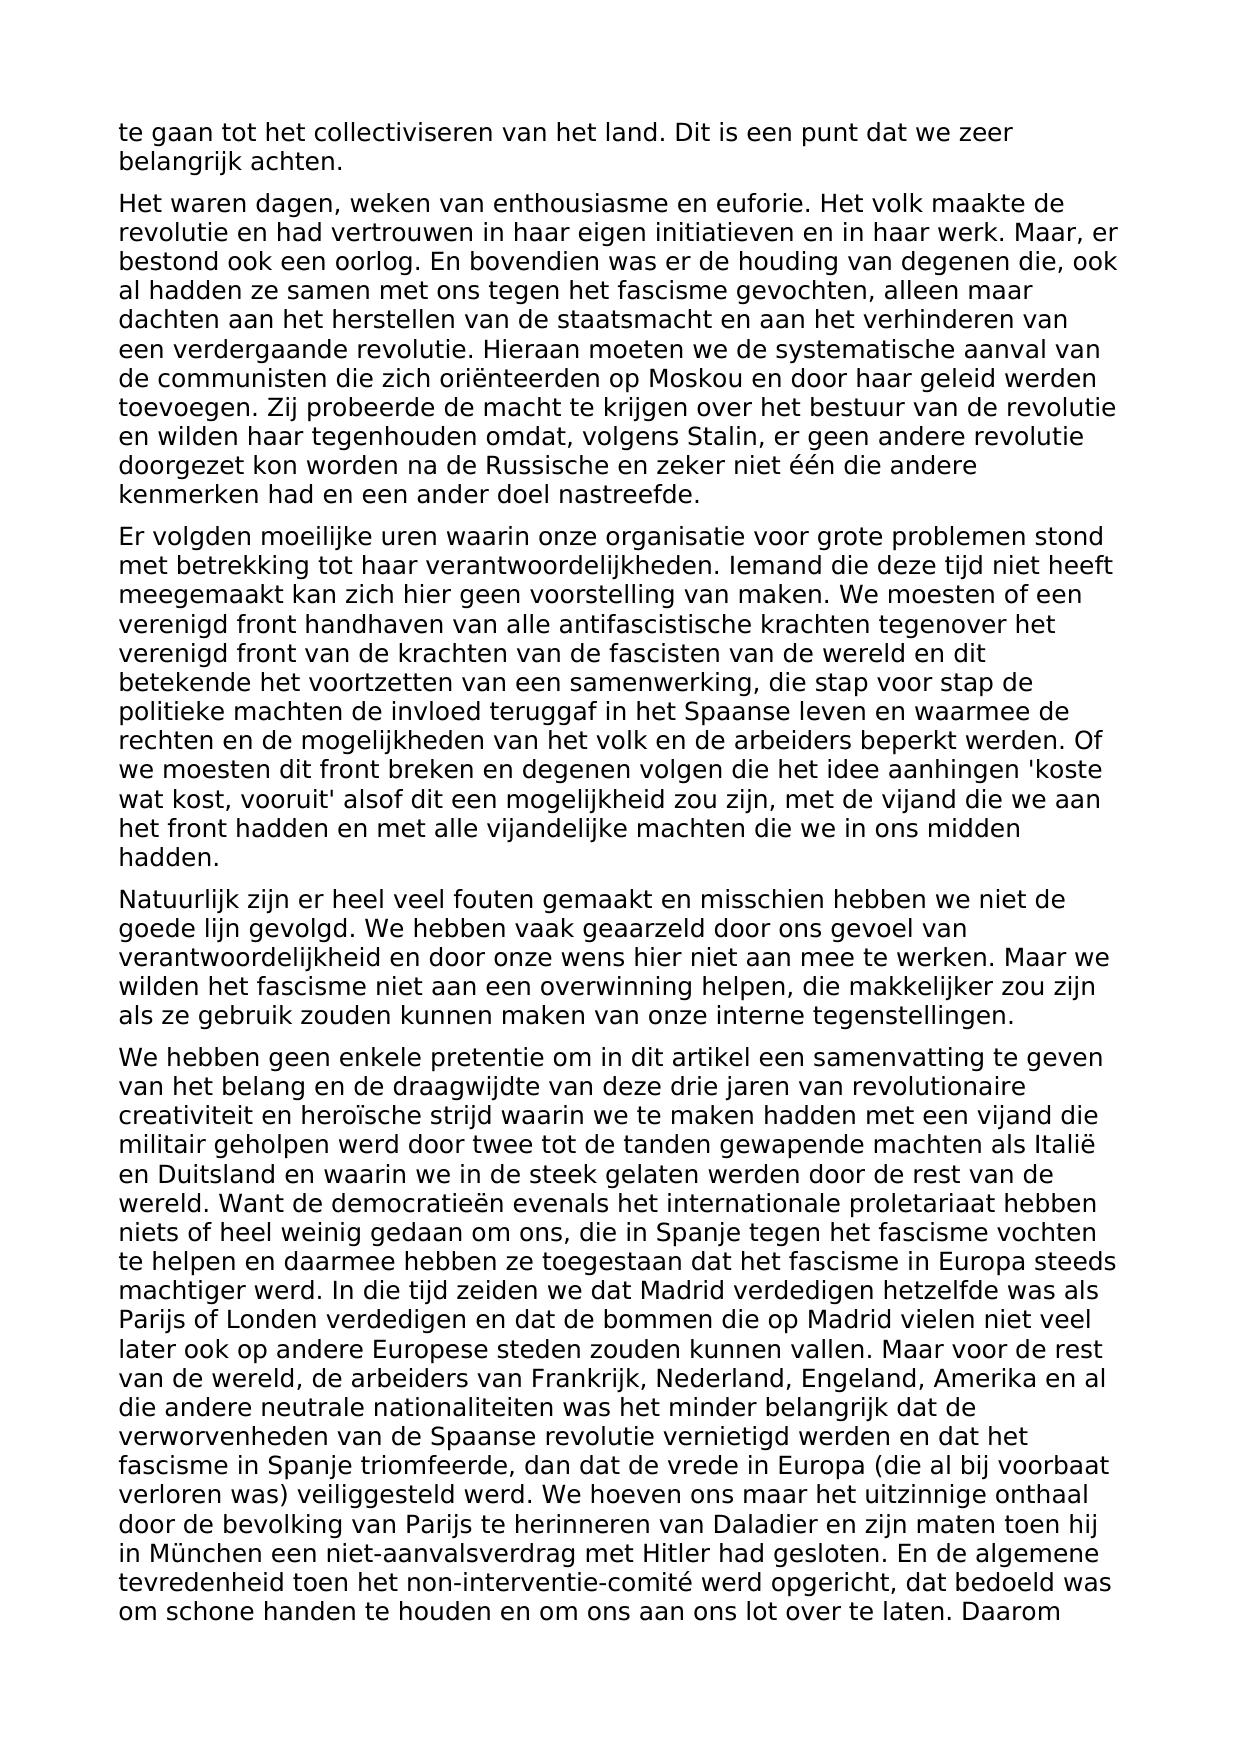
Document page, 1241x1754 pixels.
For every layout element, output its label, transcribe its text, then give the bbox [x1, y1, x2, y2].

text te gaan tot het collectiviseren van het land. Dit is een punt dat we zeer belangrijk achten. [118, 118, 1122, 176]
text Het waren dagen, weken van enthousiasme en euforie. Het volk maakte de revolutie en had vertrouwen in haar eigen initiatieven en in haar werk. Maar, er bestond ook een oorlog. En bovendien was er de houding van degenen die, ook al hadden ze samen met ons tegen het fascisme gevochten, alleen maar dachten aan het herstellen van de staatsmacht en aan het verhinderen van een verdergaande revolutie. Hieraan moeten we de systematische aanval van de communisten die zich oriënteerden op Moskou en door haar geleid werden toevoegen. Zij probeerde de macht te krijgen over het bestuur van de revolutie en wilden haar tegenhouden omdat, volgens Stalin, er geen andere revolutie doorgezet kon worden na de Russische en zeker niet één die andere kenmerken had en een ander doel nastreefde. [118, 189, 1122, 510]
text Er volgden moeilijke uren waarin onze organisatie voor grote problemen stond met betrekking tot haar verantwoordelijkheden. Iemand die deze tijd niet heeft meegemaakt kan zich hier geen voorstelling van maken. We moesten of een verenigd front handhaven van alle antifascistische krachten tegenover het verenigd front van de krachten van de fascisten van de wereld en dit betekende het voortzetten van een samenwerking, die stap voor stap de politieke machten de invloed teruggaf in het Spaanse leven en waarmee de rechten en de mogelijkheden van het volk en de arbeiders beperkt werden. Of we moesten dit front breken en degenen volgen die het idee aanhingen 'koste wat kost, vooruit' alsof dit een mogelijkheid zou zijn, met de vijand die we aan het front hadden en met alle vijandelijke machten die we in ons midden hadden. [118, 522, 1122, 872]
text We hebben geen enkele pretentie om in dit artikel een samenvatting te geven van het belang en de draagwijdte van deze drie jaren van revolutionaire creativiteit en heroïsche strijd waarin we te maken hadden met een vijand die militair geholpen werd door twee tot de tanden gewapende machten als Italië en Duitsland en waarin we in de steek gelaten werden door de rest van de wereld. Want de democratieën evenals het internationale proletariaat hebben niets of heel weinig gedaan om ons, die in Spanje tegen het fascisme vochten te helpen en daarmee hebben ze toegestaan dat het fascisme in Europa steeds machtiger werd. In die tijd zeiden we dat Madrid verdedigen hetzelfde was als Parijs of Londen verdedigen en dat de bommen die op Madrid vielen niet veel later ook op andere Europese steden zouden kunnen vallen. Maar voor de rest van de wereld, de arbeiders van Frankrijk, Nederland, Engeland, Amerika en al die andere neutrale nationaliteiten was het minder belangrijk dat de verworvenheden van de Spaanse revolutie vernietigd werden en dat het fascisme in Spanje triomfeerde, dan dat de vrede in Europa (die al bij voorbaat verloren was) veiliggesteld werd. We hoeven ons maar het uitzinnige onthaal door de bevolking van Parijs te herinneren van Daladier en zijn maten toen hij in München een niet-aanvalsverdrag met Hitler had gesloten. En de algemene tevredenheid toen het non-interventie-comité werd opgericht, dat bedoeld was om schone handen te houden en om ons aan ons lot over te laten. Daarom [118, 1043, 1122, 1626]
text Natuurlijk zijn er heel veel fouten gemaakt en misschien hebben we niet de goede lijn gevolgd. We hebben vaak geaarzeld door ons gevoel van verantwoordelijkheid en door onze wens hier niet aan mee te werken. Maar we wilden het fascisme niet aan een overwinning helpen, die makkelijker zou zijn als ze gebruik zouden kunnen maken van onze interne tegenstellingen. [118, 885, 1122, 1031]
